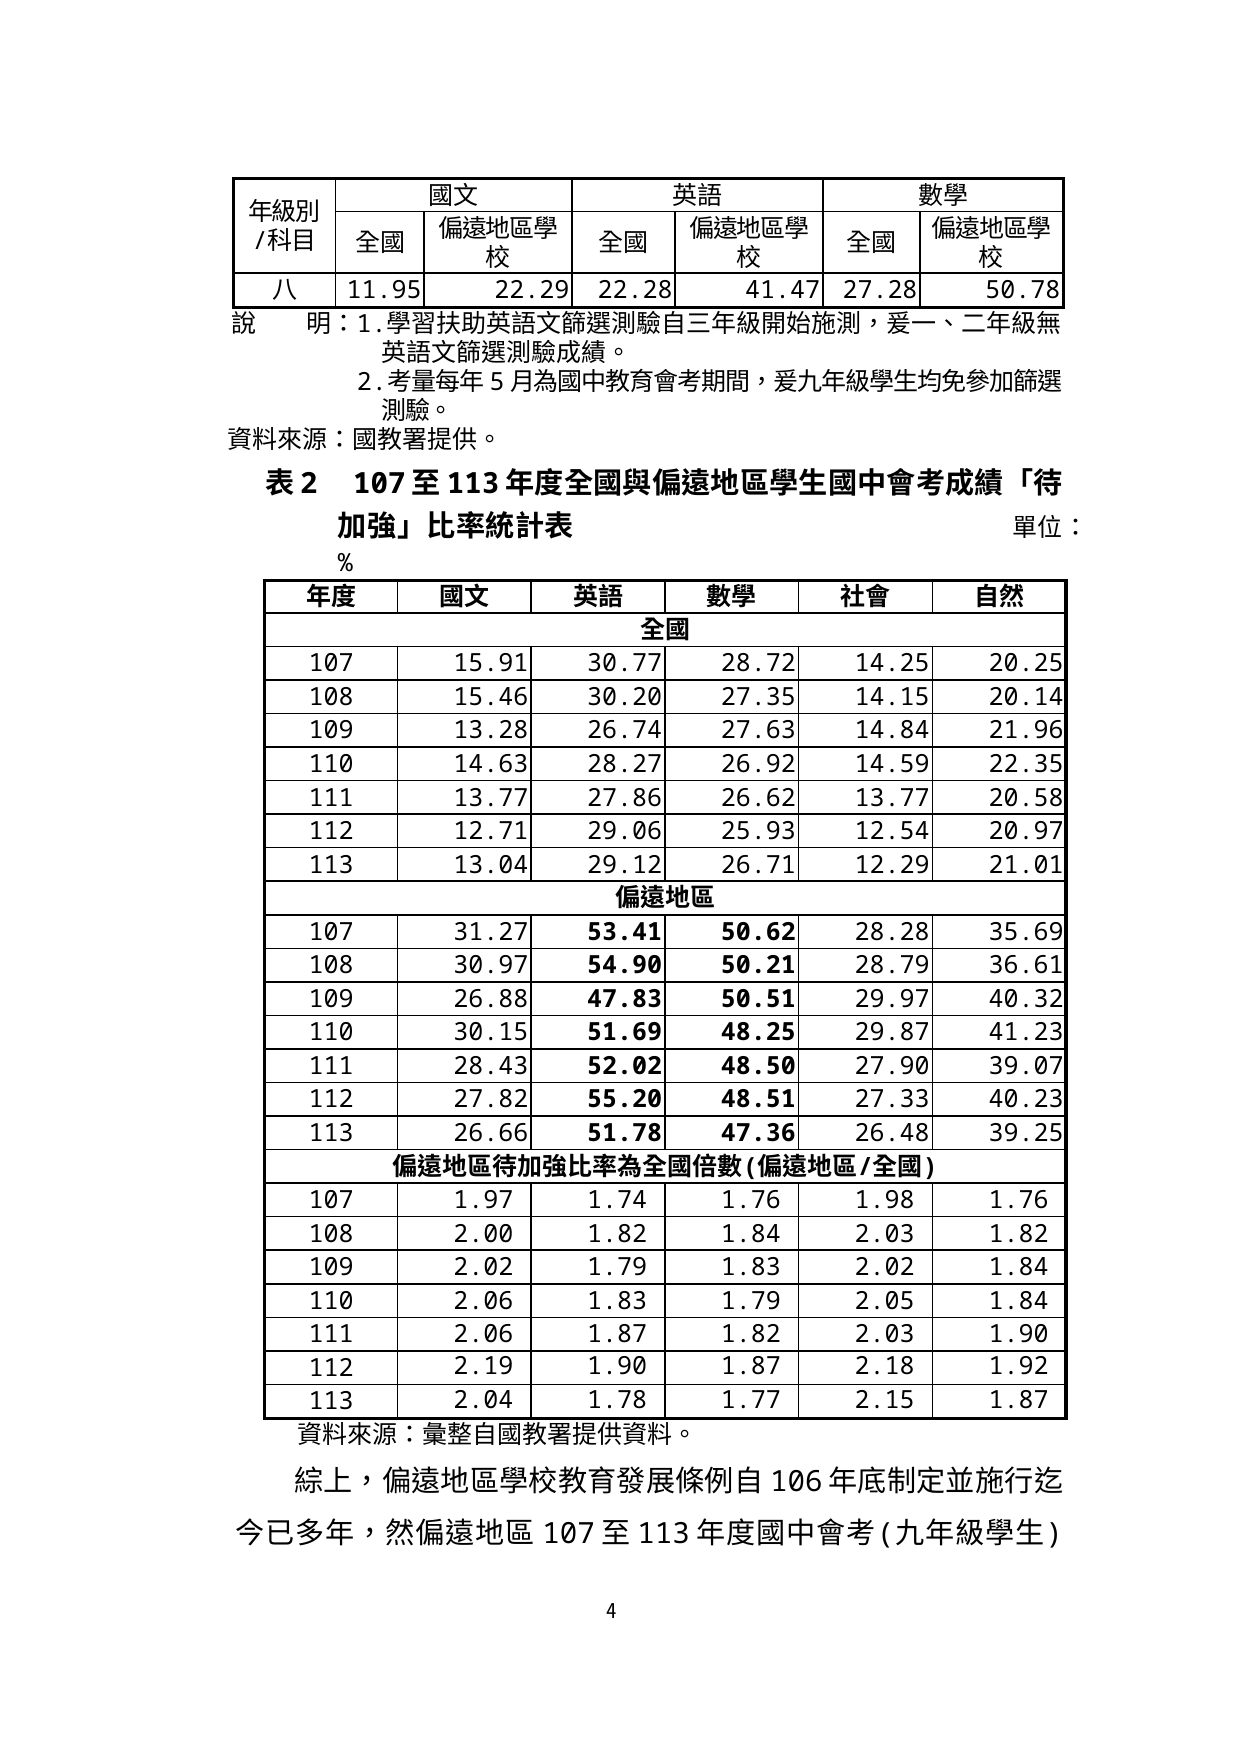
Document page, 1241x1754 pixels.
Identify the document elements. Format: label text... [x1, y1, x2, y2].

table_cell 54.90 [532, 949, 664, 981]
table_cell 27.35 [666, 681, 798, 713]
table_cell 2.03 [799, 1217, 932, 1249]
table_cell 47.36 [666, 1117, 798, 1149]
table_cell 53.41 [532, 916, 664, 947]
table_cell 30.20 [532, 681, 664, 713]
table_cell 50.78 [921, 274, 1062, 306]
table_cell 109 [266, 1251, 397, 1283]
table_cell 1.74 [532, 1184, 664, 1216]
table_cell 27.82 [398, 1083, 530, 1115]
table_header 國文 [398, 582, 530, 612]
table_cell 112 [266, 1083, 397, 1115]
table_cell 112 [266, 1352, 397, 1383]
table_cell 26.48 [799, 1117, 932, 1149]
table_cell 偏遠地區學校 [921, 212, 1062, 272]
table_cell 1.82 [933, 1217, 1064, 1249]
table_cell 108 [266, 949, 397, 981]
table_cell 2.00 [398, 1217, 530, 1249]
table_cell 28.27 [532, 748, 664, 780]
table_cell 48.25 [666, 1016, 798, 1048]
text 資料來源：國教署提供。 [177, 426, 1063, 455]
table_cell 偏遠地區學校 [676, 212, 822, 272]
table_cell 2.02 [799, 1251, 932, 1283]
table_cell 全國 [266, 614, 1064, 646]
table_cell 2.06 [398, 1285, 530, 1316]
table_cell 28.79 [799, 949, 932, 981]
table_cell 27.90 [799, 1050, 932, 1082]
table_cell 2.19 [398, 1352, 530, 1383]
table_cell 22.28 [573, 274, 674, 306]
table_cell 1.78 [532, 1385, 664, 1417]
table_cell 偏遠地區學校 [425, 212, 571, 272]
table_cell 14.59 [799, 748, 932, 780]
table_cell 48.50 [666, 1050, 798, 1082]
table_header 數學 [666, 582, 798, 612]
table_cell 112 [266, 815, 397, 847]
text 2.考量每年5月為國中教育會考期間，爰九年級學生均免參加篩選測驗。 [357, 367, 1063, 426]
table_cell 36.61 [933, 949, 1064, 981]
table_cell 1.83 [666, 1251, 798, 1283]
table_header 年級別 /科目 [235, 180, 335, 272]
table_cell 13.28 [398, 714, 530, 746]
table_cell 14.25 [799, 647, 932, 679]
table_cell 111 [266, 1050, 397, 1082]
table_cell 26.92 [666, 748, 798, 780]
table_cell 偏遠地區待加強比率為全國倍數(偏遠地區/全國) [266, 1150, 1064, 1182]
table_cell 31.27 [398, 916, 530, 947]
table_cell 30.97 [398, 949, 530, 981]
table_cell 14.84 [799, 714, 932, 746]
table_cell 39.25 [933, 1117, 1064, 1149]
table_cell 1.77 [666, 1385, 798, 1417]
table_cell 21.96 [933, 714, 1064, 746]
table_cell 47.83 [532, 983, 664, 1014]
table_cell 15.91 [398, 647, 530, 679]
table_cell 28.28 [799, 916, 932, 947]
table_header 自然 [933, 582, 1064, 612]
table_cell 2.15 [799, 1385, 932, 1417]
table_cell 27.86 [532, 781, 664, 813]
table_cell 26.88 [398, 983, 530, 1014]
table_cell 2.06 [398, 1318, 530, 1350]
table_header 社會 [799, 582, 932, 612]
table_cell 13.77 [398, 781, 530, 813]
table_cell 2.03 [799, 1318, 932, 1350]
table_cell 20.25 [933, 647, 1064, 679]
table_cell 40.23 [933, 1083, 1064, 1115]
table_cell 110 [266, 1285, 397, 1316]
table_cell 50.21 [666, 949, 798, 981]
table_cell 27.63 [666, 714, 798, 746]
text 資料來源：彙整自國教署提供資料。 [177, 1420, 1063, 1449]
table_cell 全國 [824, 212, 919, 272]
table_cell 111 [266, 1318, 397, 1350]
table_cell 1.92 [933, 1352, 1064, 1383]
table_cell 八 [235, 274, 335, 306]
table_cell 29.87 [799, 1016, 932, 1048]
table_cell 40.32 [933, 983, 1064, 1014]
table_cell 26.66 [398, 1117, 530, 1149]
table_cell 113 [266, 1117, 397, 1149]
table_cell 1.79 [532, 1251, 664, 1283]
table_cell 111 [266, 781, 397, 813]
table_header 數學 [824, 180, 1062, 211]
table_cell 110 [266, 1016, 397, 1048]
table_cell 29.12 [532, 848, 664, 880]
table_cell 51.69 [532, 1016, 664, 1048]
table_cell 27.33 [799, 1083, 932, 1115]
table_cell 50.62 [666, 916, 798, 947]
table_cell 27.28 [824, 274, 919, 306]
table_cell 13.77 [799, 781, 932, 813]
table_cell 1.82 [532, 1217, 664, 1249]
table_cell 2.18 [799, 1352, 932, 1383]
table_cell 26.71 [666, 848, 798, 880]
table_cell 20.58 [933, 781, 1064, 813]
table_cell 39.07 [933, 1050, 1064, 1082]
table_cell 1.87 [532, 1318, 664, 1350]
table_cell 12.54 [799, 815, 932, 847]
table_cell 全國 [336, 212, 423, 272]
table_cell 29.97 [799, 983, 932, 1014]
text 綜上，偏遠地區學校教育發展條例自106年底制定並施行迄今已多年，然偏遠地區107至113年度國中會考(九年級學生)「待加強」比率約為全國2倍，其中英語與數學待加強比率皆逾47%。另112及113年度國中小之學習扶助篩選測驗結果，偏遠地區各年級不論國文、英語及數學未通過比率皆高於全國。是以，偏遠地區國中小學生學習成就及學力仍存有相當落差，反映出教育資源不均衡、師資質量不足、家庭背景影響等多重問題，是允宜研謀改善以縮小與城市地區學生之間學習差距，以促進我國教育機會均等及教育公平性。 [236, 1449, 1063, 1553]
table_cell 28.72 [666, 647, 798, 679]
table_cell 55.20 [532, 1083, 664, 1115]
table_cell 12.29 [799, 848, 932, 880]
text 表2 107至113年度全國與偏遠地區學生國中會考成績「待加強」比率統計表 單位：% [265, 460, 1063, 578]
table_cell 20.14 [933, 681, 1064, 713]
table_cell 1.83 [532, 1285, 664, 1316]
table_cell 1.76 [666, 1184, 798, 1216]
table_cell 1.90 [933, 1318, 1064, 1350]
table_header 英語 [573, 180, 822, 211]
table_cell 41.23 [933, 1016, 1064, 1048]
table_cell 110 [266, 748, 397, 780]
table_cell 1.87 [666, 1352, 798, 1383]
table_cell 107 [266, 916, 397, 947]
table_cell 22.29 [425, 274, 571, 306]
table_cell 15.46 [398, 681, 530, 713]
table_cell 12.71 [398, 815, 530, 847]
table_cell 11.95 [336, 274, 423, 306]
table_cell 2.02 [398, 1251, 530, 1283]
table_cell 偏遠地區 [266, 882, 1064, 914]
table_cell 1.97 [398, 1184, 530, 1216]
table_cell 20.97 [933, 815, 1064, 847]
table_cell 109 [266, 983, 397, 1014]
table_cell 28.43 [398, 1050, 530, 1082]
table_cell 21.01 [933, 848, 1064, 880]
table_cell 26.62 [666, 781, 798, 813]
text 說 明：1.學習扶助英語文篩選測驗自三年級開始施測，爰一、二年級無英語文篩選測驗成績。 [231, 309, 1063, 367]
table_cell 14.63 [398, 748, 530, 780]
table_cell 2.05 [799, 1285, 932, 1316]
table_cell 107 [266, 647, 397, 679]
table_cell 35.69 [933, 916, 1064, 947]
table_cell 107 [266, 1184, 397, 1216]
table_cell 108 [266, 681, 397, 713]
table_cell 14.15 [799, 681, 932, 713]
table_cell 109 [266, 714, 397, 746]
table_header 年度 [266, 582, 397, 612]
table_cell 22.35 [933, 748, 1064, 780]
table_cell 113 [266, 1385, 397, 1417]
table_cell 25.93 [666, 815, 798, 847]
table_cell 1.82 [666, 1318, 798, 1350]
table_cell 52.02 [532, 1050, 664, 1082]
table_cell 108 [266, 1217, 397, 1249]
table_cell 30.15 [398, 1016, 530, 1048]
table_cell 1.84 [666, 1217, 798, 1249]
table_cell 13.04 [398, 848, 530, 880]
table_cell 1.90 [532, 1352, 664, 1383]
table_cell 2.04 [398, 1385, 530, 1417]
table_cell 1.84 [933, 1251, 1064, 1283]
table_cell 51.78 [532, 1117, 664, 1149]
table_header 英語 [532, 582, 664, 612]
table_cell 48.51 [666, 1083, 798, 1115]
table_cell 30.77 [532, 647, 664, 679]
table_cell 29.06 [532, 815, 664, 847]
table_cell 全國 [573, 212, 674, 272]
table_cell 1.76 [933, 1184, 1064, 1216]
table_cell 113 [266, 848, 397, 880]
table_cell 1.84 [933, 1285, 1064, 1316]
table_cell 41.47 [676, 274, 822, 306]
table_cell 26.74 [532, 714, 664, 746]
table_cell 1.87 [933, 1385, 1064, 1417]
table_cell 1.98 [799, 1184, 932, 1216]
table_header 國文 [336, 180, 571, 211]
table_cell 1.79 [666, 1285, 798, 1316]
table_cell 50.51 [666, 983, 798, 1014]
